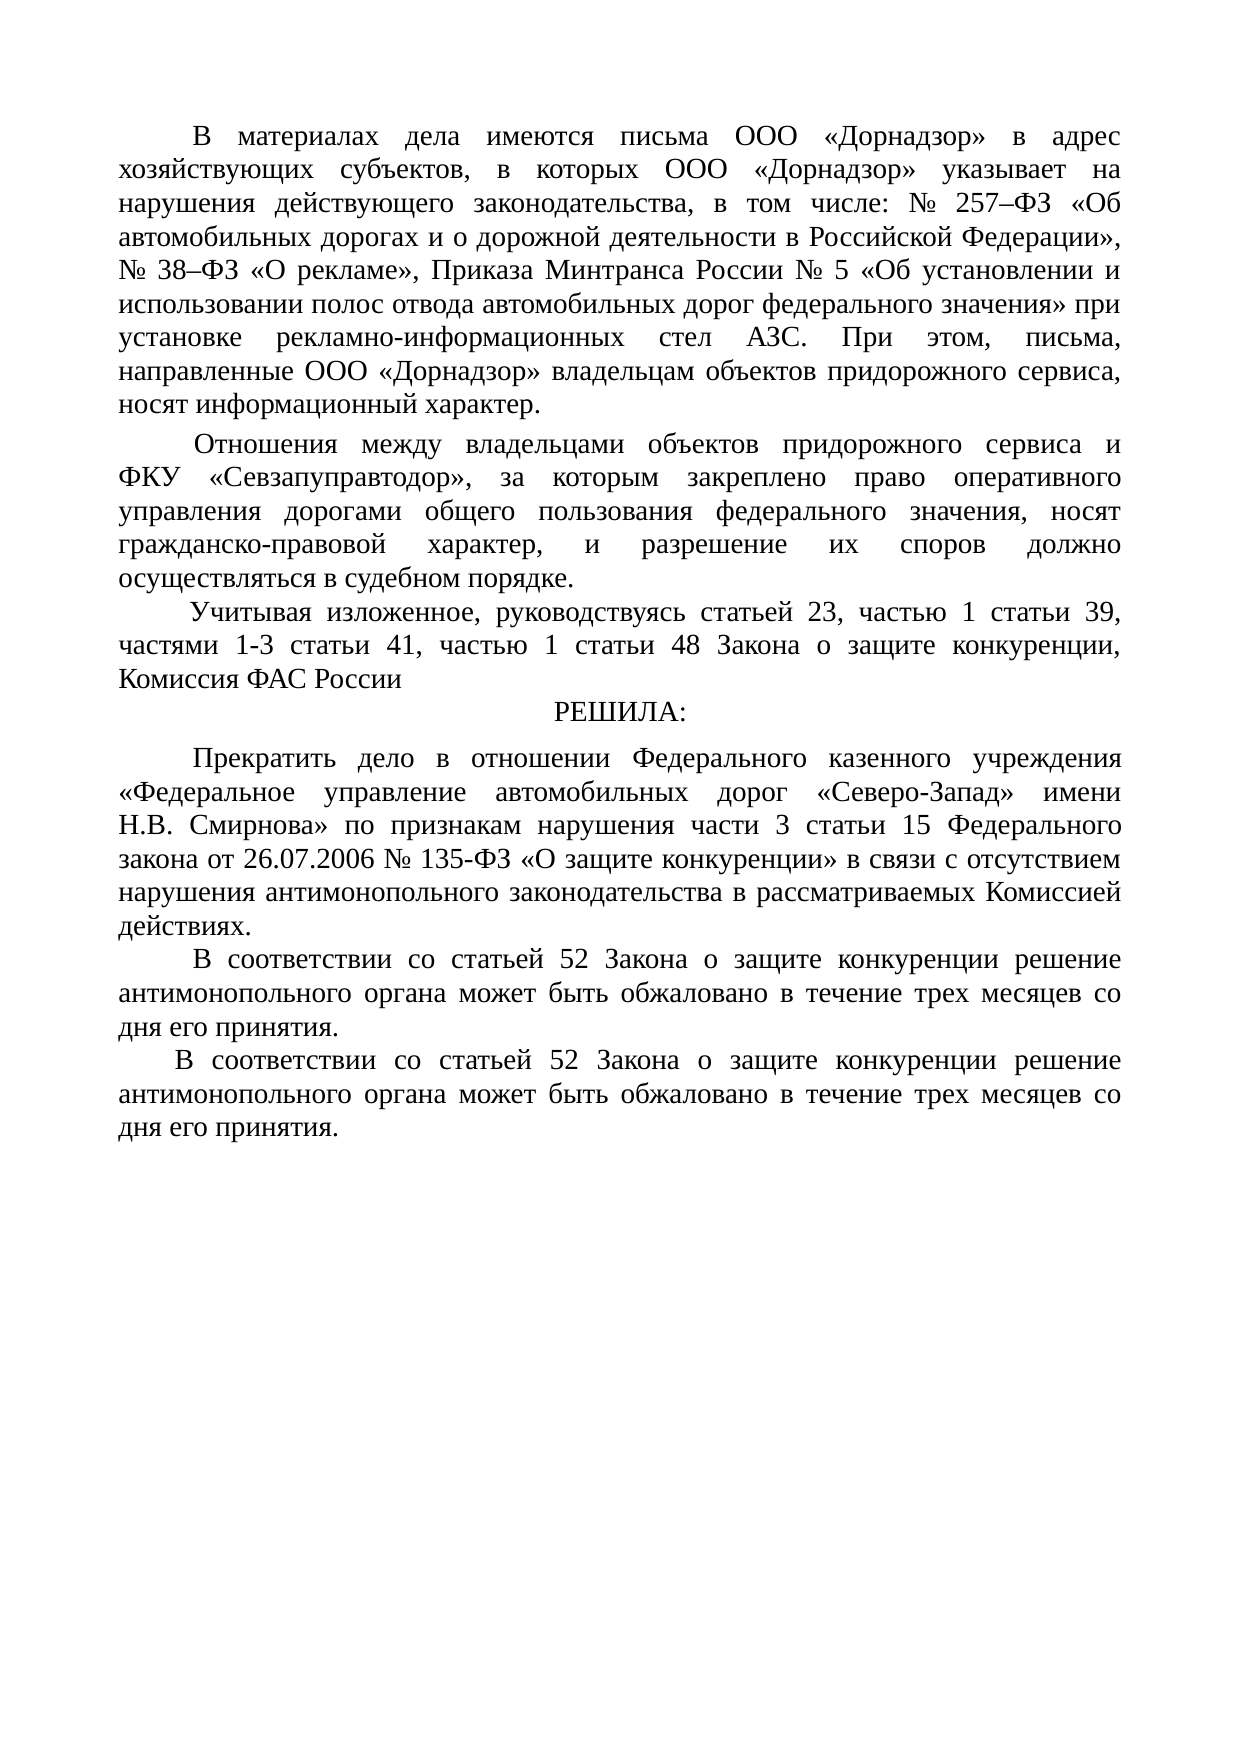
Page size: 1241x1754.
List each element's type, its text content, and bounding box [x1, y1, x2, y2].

text В материалах дела имеются письма ООО «Дорнадзор» в адрес хозяйствующих субъектов, в которых ООО «Дорнадзор» указывает на нарушения действующего законодательства, в том числе: № 257–ФЗ «Об автомобильных дорогах и о дорожной деятельности в Российской Федерации», № 38–ФЗ «О рекламе», Приказа Минтранса России № 5 «Об установлении и использовании полос отвода автомобильных дорог федерального значения» при установке рекламно-информационных стел АЗС. При этом, письма, направленные ООО «Дорнадзор» владельцам объектов придорожного сервиса, носят информационный характер. [118, 118, 1122, 420]
text В соответствии со статьей 52 Закона о защите конкуренции решение антимонопольного органа может быть обжаловано в течение трех месяцев со дня его принятия. [118, 1042, 1122, 1143]
text Учитывая изложенное, руководствуясь статьей 23, частью 1 статьи 39, частями 1-3 статьи 41, частью 1 статьи 48 Закона о защите конкуренции, Комиссия ФАС России [118, 594, 1122, 694]
text В соответствии со статьей 52 Закона о защите конкуренции решение антимонопольного органа может быть обжаловано в течение трех месяцев со дня его принятия. [118, 942, 1122, 1042]
text РЕШИЛА: [118, 694, 1122, 728]
text Прекратить дело в отношении Федерального казенного учреждения «Федеральное управление автомобильных дорог «Северо-Запад» имени Н.В. Смирнова» по признакам нарушения части 3 статьи 15 Федерального закона от 26.07.2006 № 135-ФЗ «О защите конкуренции» в связи с отсутствием нарушения антимонопольного законодательства в рассматриваемых Комиссией действиях. [118, 740, 1122, 942]
text Отношения между владельцами объектов придорожного сервиса и ФКУ «Севзапуправтодор», за которым закреплено право оперативного управления дорогами общего пользования федерального значения, носят гражданско-правовой характер, и разрешение их споров должно осуществляться в судебном порядке. [118, 426, 1122, 594]
